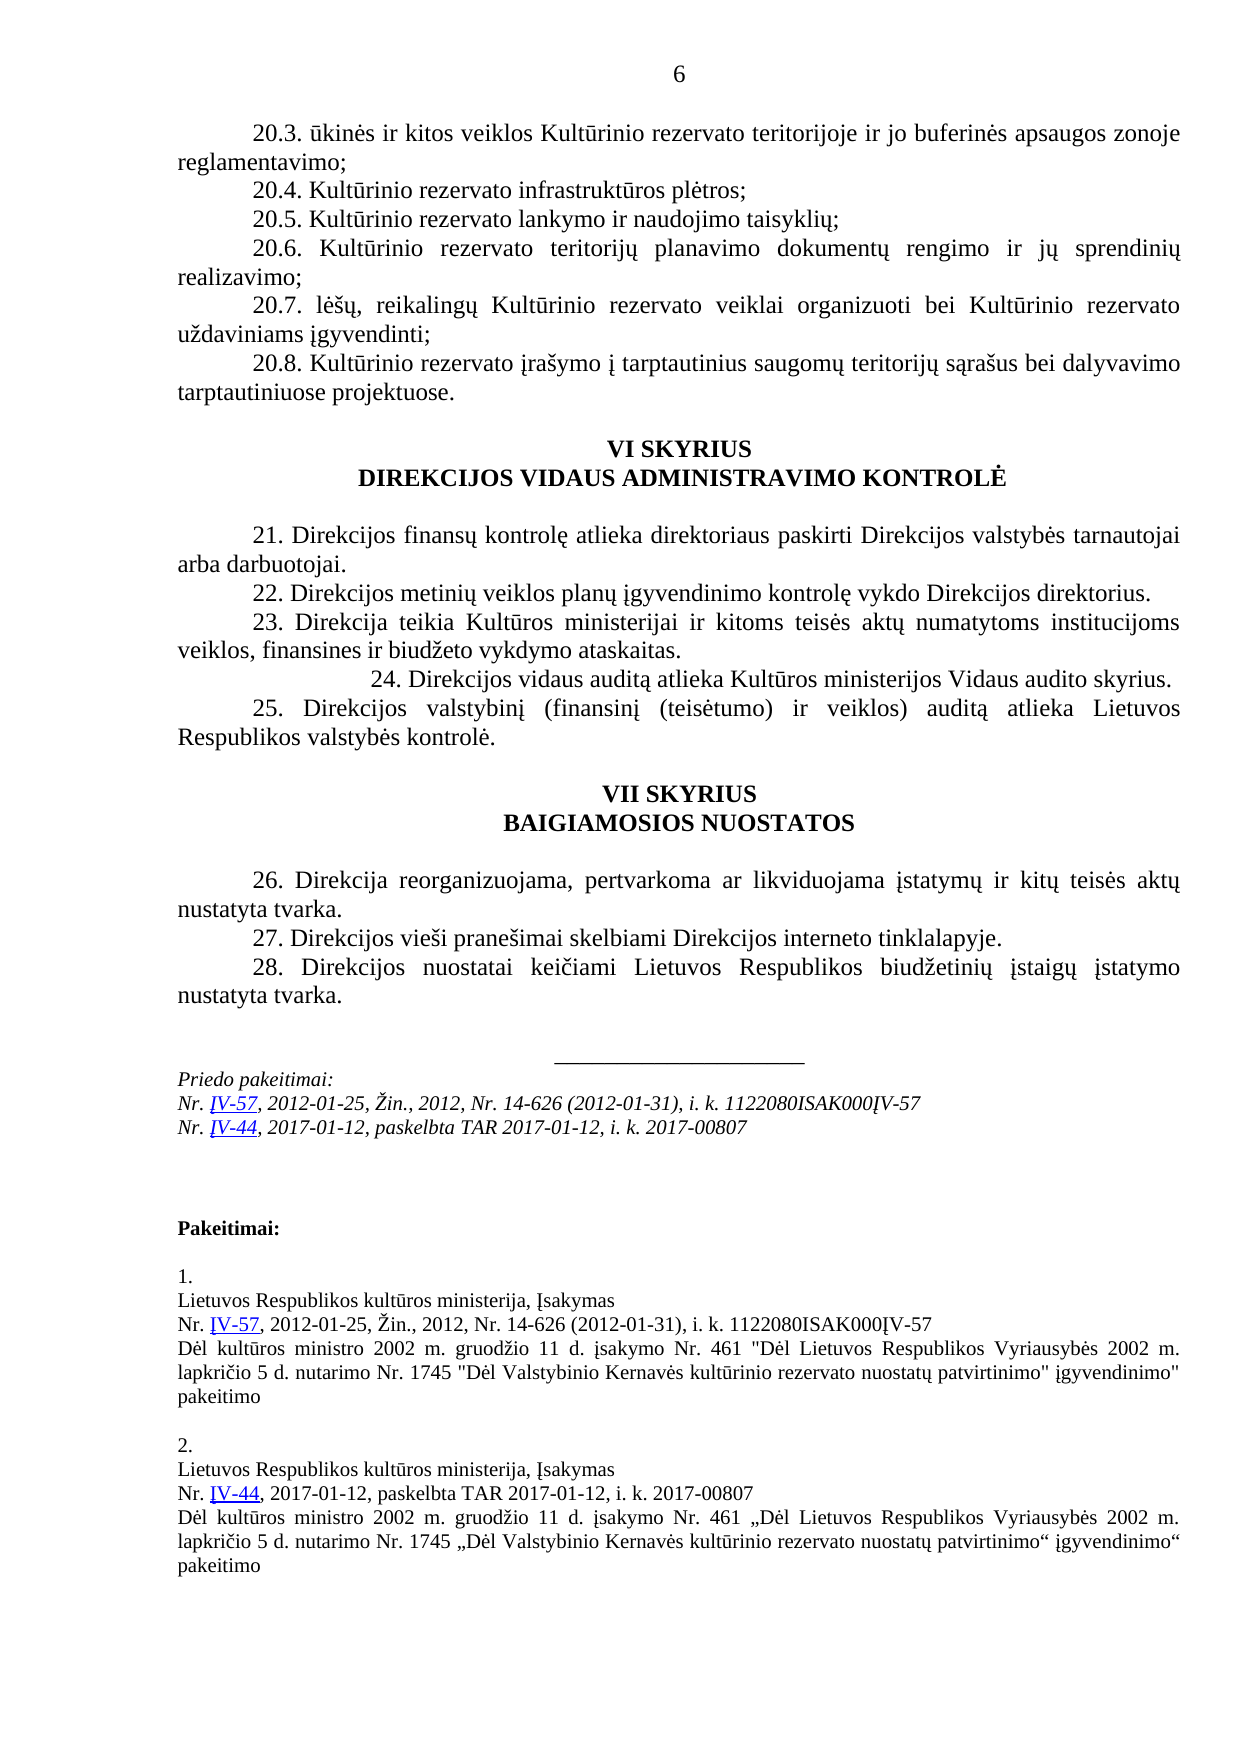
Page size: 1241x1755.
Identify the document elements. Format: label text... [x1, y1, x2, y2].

text DIREKCIJOS VIDAUS ADMINISTRAVIMO KONTROLĖ [177, 463, 1181, 492]
text Dėl kultūros ministro 2002 m. gruodžio 11 d. įsakymo Nr. 461 „Dėl Lietuvos Respublikos Vyriausybės 2002 m. lapkričio 5 d. nutarimo Nr. 1745 „Dėl Valstybinio Kernavės kultūrinio rezervato nuostatų patvirtinimo“ įgyvendinimo“ pakeitimo [177, 1505, 1181, 1577]
text 20.7. lėšų, reikalingų Kultūrinio rezervato veiklai organizuoti bei Kultūrinio rezervato uždaviniams įgyvendinti; [177, 291, 1181, 348]
text 27. Direkcijos vieši pranešimai skelbiami Direkcijos interneto tinklalapyje. [177, 923, 1181, 952]
text VI SKYRIUS [177, 434, 1181, 463]
text VIi SKYRIUS [177, 779, 1181, 808]
text 20.3. ūkinės ir kitos veiklos Kultūrinio rezervato teritorijoje ir jo buferinės apsaugos zonoje reglamentavimo; [177, 118, 1181, 176]
text 26. Direkcija reorganizuojama, pertvarkoma ar likviduojama įstatymų ir kitų teisės aktų nustatyta tvarka. [177, 866, 1181, 923]
text 28. Direkcijos nuostatai keičiami Lietuvos Respublikos biudžetinių įstaigų įstatymo nustatyta tvarka. [177, 952, 1181, 1009]
text Priedo pakeitimai: [177, 1067, 1181, 1091]
text 22. Direkcijos metinių veiklos planų įgyvendinimo kontrolę vykdo Direkcijos direktorius. [177, 578, 1181, 607]
text 20.6. Kultūrinio rezervato teritorijų planavimo dokumentų rengimo ir jų sprendinių realizavimo; [177, 233, 1181, 291]
text 23. Direkcija teikia Kultūros ministerijai ir kitoms teisės aktų numatytoms institucijoms veiklos, finansines ir biudžeto vykdymo ataskaitas. [177, 607, 1181, 664]
text 1. [177, 1264, 1181, 1288]
text Nr. ĮV-57, 2012-01-25, Žin., 2012, Nr. 14-626 (2012-01-31), i. k. 1122080ISAK000ĮV-57 [177, 1091, 1181, 1115]
text 20.8. Kultūrinio rezervato įrašymo į tarptautinius saugomų teritorijų sąrašus bei dalyvavimo tarptautiniuose projektuose. [177, 348, 1181, 406]
text 2. [177, 1432, 1181, 1457]
text ____________________ [177, 1038, 1181, 1067]
text 24. Direkcijos vidaus auditą atlieka Kultūros ministerijos Vidaus audito skyrius. [252, 664, 1181, 693]
text 20.5. Kultūrinio rezervato lankymo ir naudojimo taisyklių; [177, 204, 1181, 233]
text Nr. ĮV-44, 2017-01-12, paskelbta TAR 2017-01-12, i. k. 2017-00807 [177, 1481, 1181, 1505]
text Pakeitimai: [177, 1216, 1181, 1240]
text 25. Direkcijos valstybinį (finansinį (teisėtumo) ir veiklos) auditą atlieka Lietuvos Respublikos valstybės kontrolė. [177, 693, 1181, 751]
text Nr. ĮV-57, 2012-01-25, Žin., 2012, Nr. 14-626 (2012-01-31), i. k. 1122080ISAK000ĮV-57 [177, 1312, 1181, 1336]
text BAIGIAMOSIOS NUOSTATOS [177, 808, 1181, 837]
text Nr. ĮV-44, 2017-01-12, paskelbta TAR 2017-01-12, i. k. 2017-00807 [177, 1115, 1181, 1139]
text 20.4. Kultūrinio rezervato infrastruktūros plėtros; [177, 176, 1181, 204]
text Lietuvos Respublikos kultūros ministerija, Įsakymas [177, 1288, 1181, 1312]
text 21. Direkcijos finansų kontrolę atlieka direktoriaus paskirti Direkcijos valstybės tarnautojai arba darbuotojai. [177, 521, 1181, 578]
text Dėl kultūros ministro 2002 m. gruodžio 11 d. įsakymo Nr. 461 "Dėl Lietuvos Respublikos Vyriausybės 2002 m. lapkričio 5 d. nutarimo Nr. 1745 "Dėl Valstybinio Kernavės kultūrinio rezervato nuostatų patvirtinimo" įgyvendinimo" pakeitimo [177, 1336, 1181, 1408]
text Lietuvos Respublikos kultūros ministerija, Įsakymas [177, 1457, 1181, 1481]
